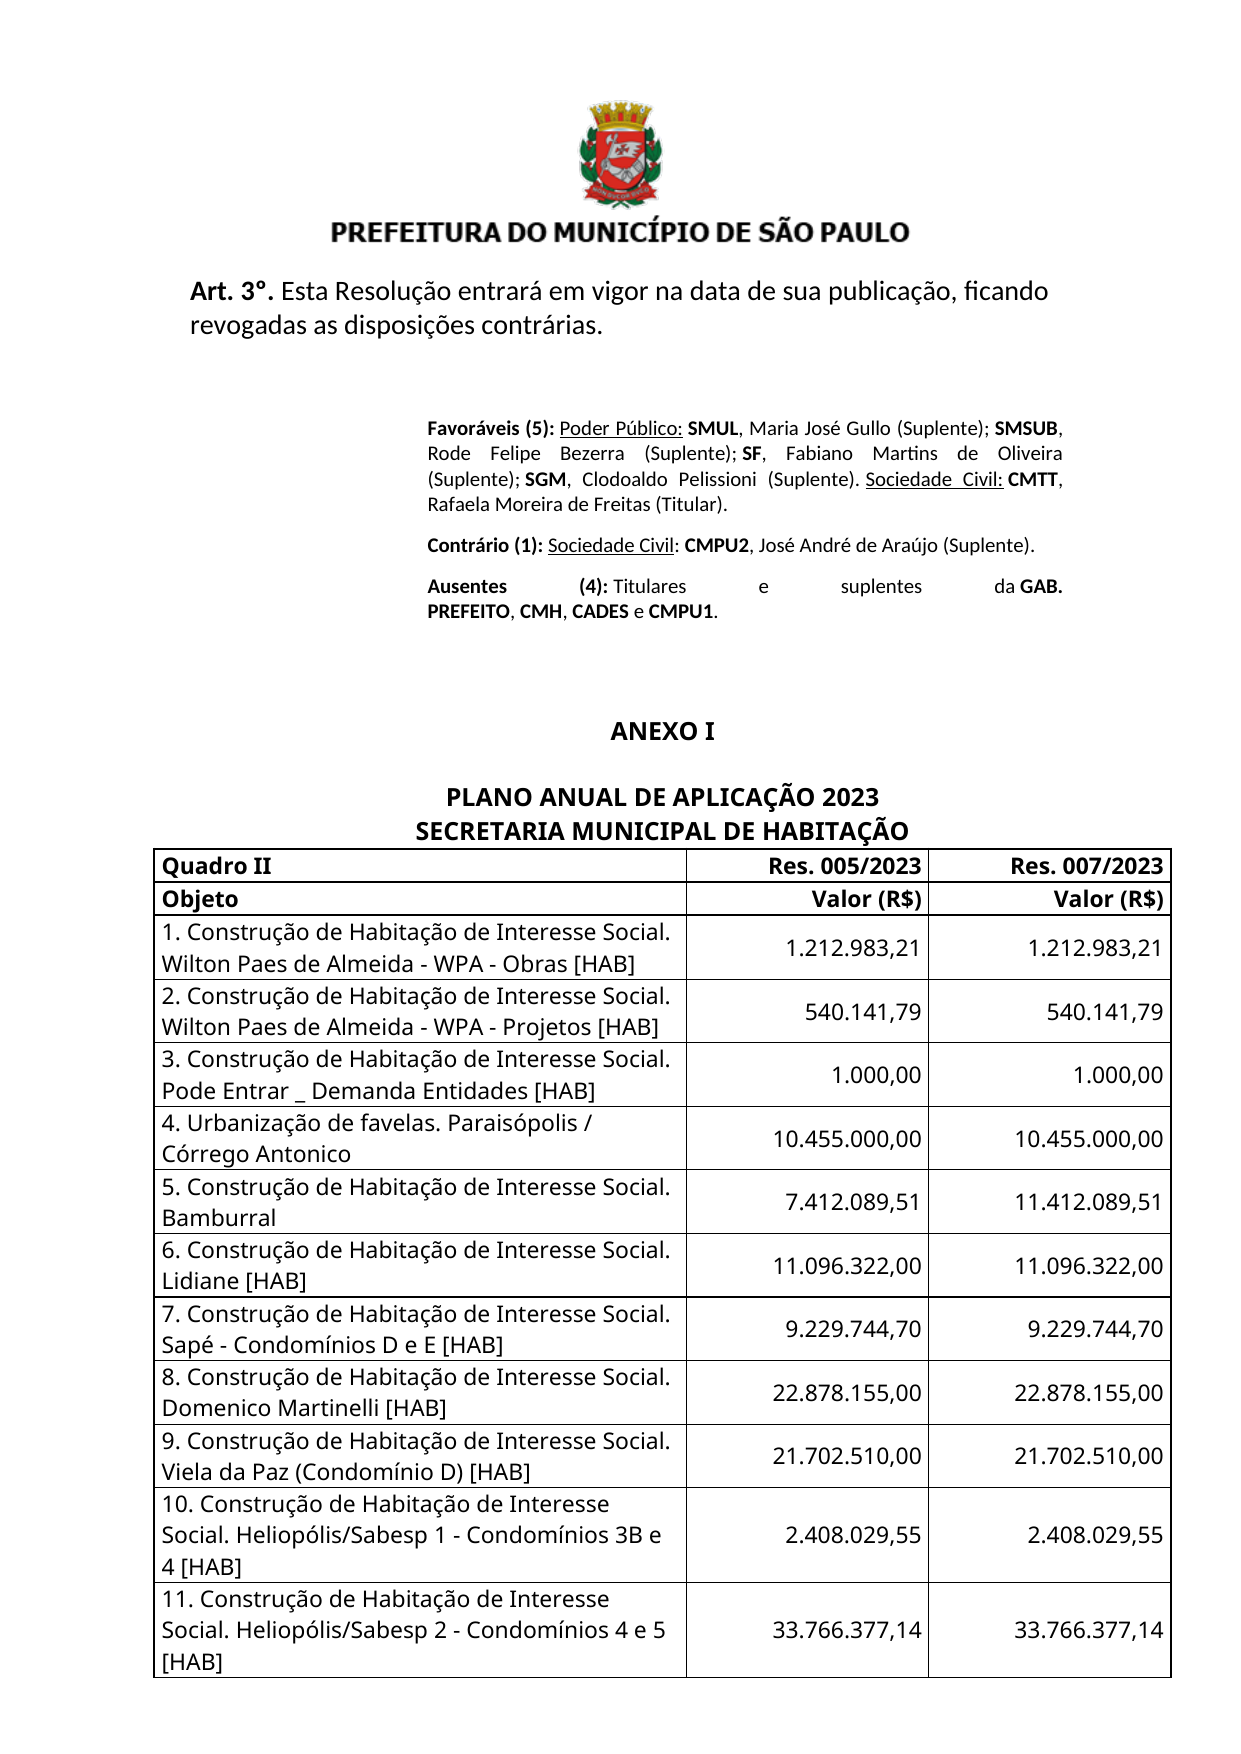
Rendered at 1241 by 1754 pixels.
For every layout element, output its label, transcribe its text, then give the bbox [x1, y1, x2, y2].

table_cell 1.000,00 [929, 1043, 1170, 1106]
table_cell Objeto [155, 883, 686, 914]
table_cell 7.412.089,51 [687, 1170, 928, 1233]
text Art. 3º. Esta Resolução entrará em vigor na data de sua publicação, ficando revogadas as disposições contrárias. [190, 273, 1051, 341]
table_cell 7. Construção de Habitação de Interesse Social. Sapé - Condomínios D e E [HAB] [155, 1298, 686, 1360]
table_cell 2. Construção de Habitação de Interesse Social. Wilton Paes de Almeida - WPA - Projetos [HAB] [155, 980, 686, 1042]
table_cell 6. Construção de Habitação de Interesse Social. Lidiane [HAB] [155, 1234, 686, 1296]
table_cell 2.408.029,55 [687, 1488, 928, 1582]
table_cell 10.455.000,00 [687, 1107, 928, 1169]
text Favoráveis (5): Poder Público: SMUL, Maria José Gullo (Suplente); SMSUB, Rode Felipe Bezerra (Suplente); SF, Fabiano Martins de Oliveira (Suplente); SGM, Clodoaldo Pelissioni (Suplente). Sociedade Civil: CMTT, Rafaela Moreira de Freitas (Titular). [427, 415, 1063, 517]
table_cell 3. Construção de Habitação de Interesse Social. Pode Entrar _ Demanda Entidades [HAB] [155, 1043, 686, 1106]
table_cell 540.141,79 [929, 980, 1170, 1042]
table_cell 33.766.377,14 [929, 1583, 1170, 1677]
table_cell 1. Construção de Habitação de Interesse Social. Wilton Paes de Almeida - WPA - Obras [HAB] [155, 916, 686, 979]
table_cell 11.096.322,00 [687, 1234, 928, 1296]
table_cell 33.766.377,14 [687, 1583, 928, 1677]
table_cell 9.229.744,70 [929, 1298, 1170, 1360]
table_cell 8. Construção de Habitação de Interesse Social. Domenico Martinelli [HAB] [155, 1361, 686, 1423]
table_cell [154, 748, 687, 779]
table_cell 21.702.510,00 [929, 1425, 1170, 1487]
table_cell 1.212.983,21 [929, 916, 1170, 979]
table_cell Res. 005/2023 [687, 850, 928, 881]
table_cell 10.455.000,00 [929, 1107, 1170, 1169]
table_cell SECRETARIA MUNICIPAL DE HABITAÇÃO [154, 814, 1171, 847]
table_cell [687, 748, 929, 779]
table_cell 9. Construção de Habitação de Interesse Social. Viela da Paz (Condomínio D) [HAB] [155, 1425, 686, 1487]
text Contrário (1): Sociedade Civil: CMPU2, José André de Araújo (Suplente). [427, 532, 1063, 558]
text Ausentes (4): Titulares e suplentes da GAB. PREFEITO, CMH, CADES e CMPU1. [427, 573, 1063, 624]
table_cell 540.141,79 [687, 980, 928, 1042]
table_cell 5. Construção de Habitação de Interesse Social. Bamburral [155, 1170, 686, 1233]
table_cell 4. Urbanização de favelas. Paraisópolis / Córrego Antonico [155, 1107, 686, 1169]
table_cell Valor (R$) [687, 883, 928, 914]
table_cell 1.000,00 [687, 1043, 928, 1106]
table_cell 22.878.155,00 [687, 1361, 928, 1423]
table_cell 11.096.322,00 [929, 1234, 1170, 1296]
table_cell [929, 748, 1171, 779]
table_cell PLANO ANUAL DE APLICAÇÃO 2023 [154, 779, 1171, 813]
table_header ANEXO I [154, 714, 1171, 748]
table_cell 22.878.155,00 [929, 1361, 1170, 1423]
table_cell Quadro II [155, 850, 686, 881]
table_cell 2.408.029,55 [929, 1488, 1170, 1582]
table_cell Valor (R$) [929, 883, 1170, 914]
table_cell 9.229.744,70 [687, 1298, 928, 1360]
table_cell 10. Construção de Habitação de Interesse Social. Heliopólis/Sabesp 1 - Condomínios 3B e 4 [HAB] [155, 1488, 686, 1582]
table_cell Res. 007/2023 [929, 850, 1170, 881]
table_cell 11. Construção de Habitação de Interesse Social. Heliopólis/Sabesp 2 - Condomínios 4 e 5 [HAB] [155, 1583, 686, 1677]
table_cell 11.412.089,51 [929, 1170, 1170, 1233]
table_cell 21.702.510,00 [687, 1425, 928, 1487]
table_cell 1.212.983,21 [687, 916, 928, 979]
